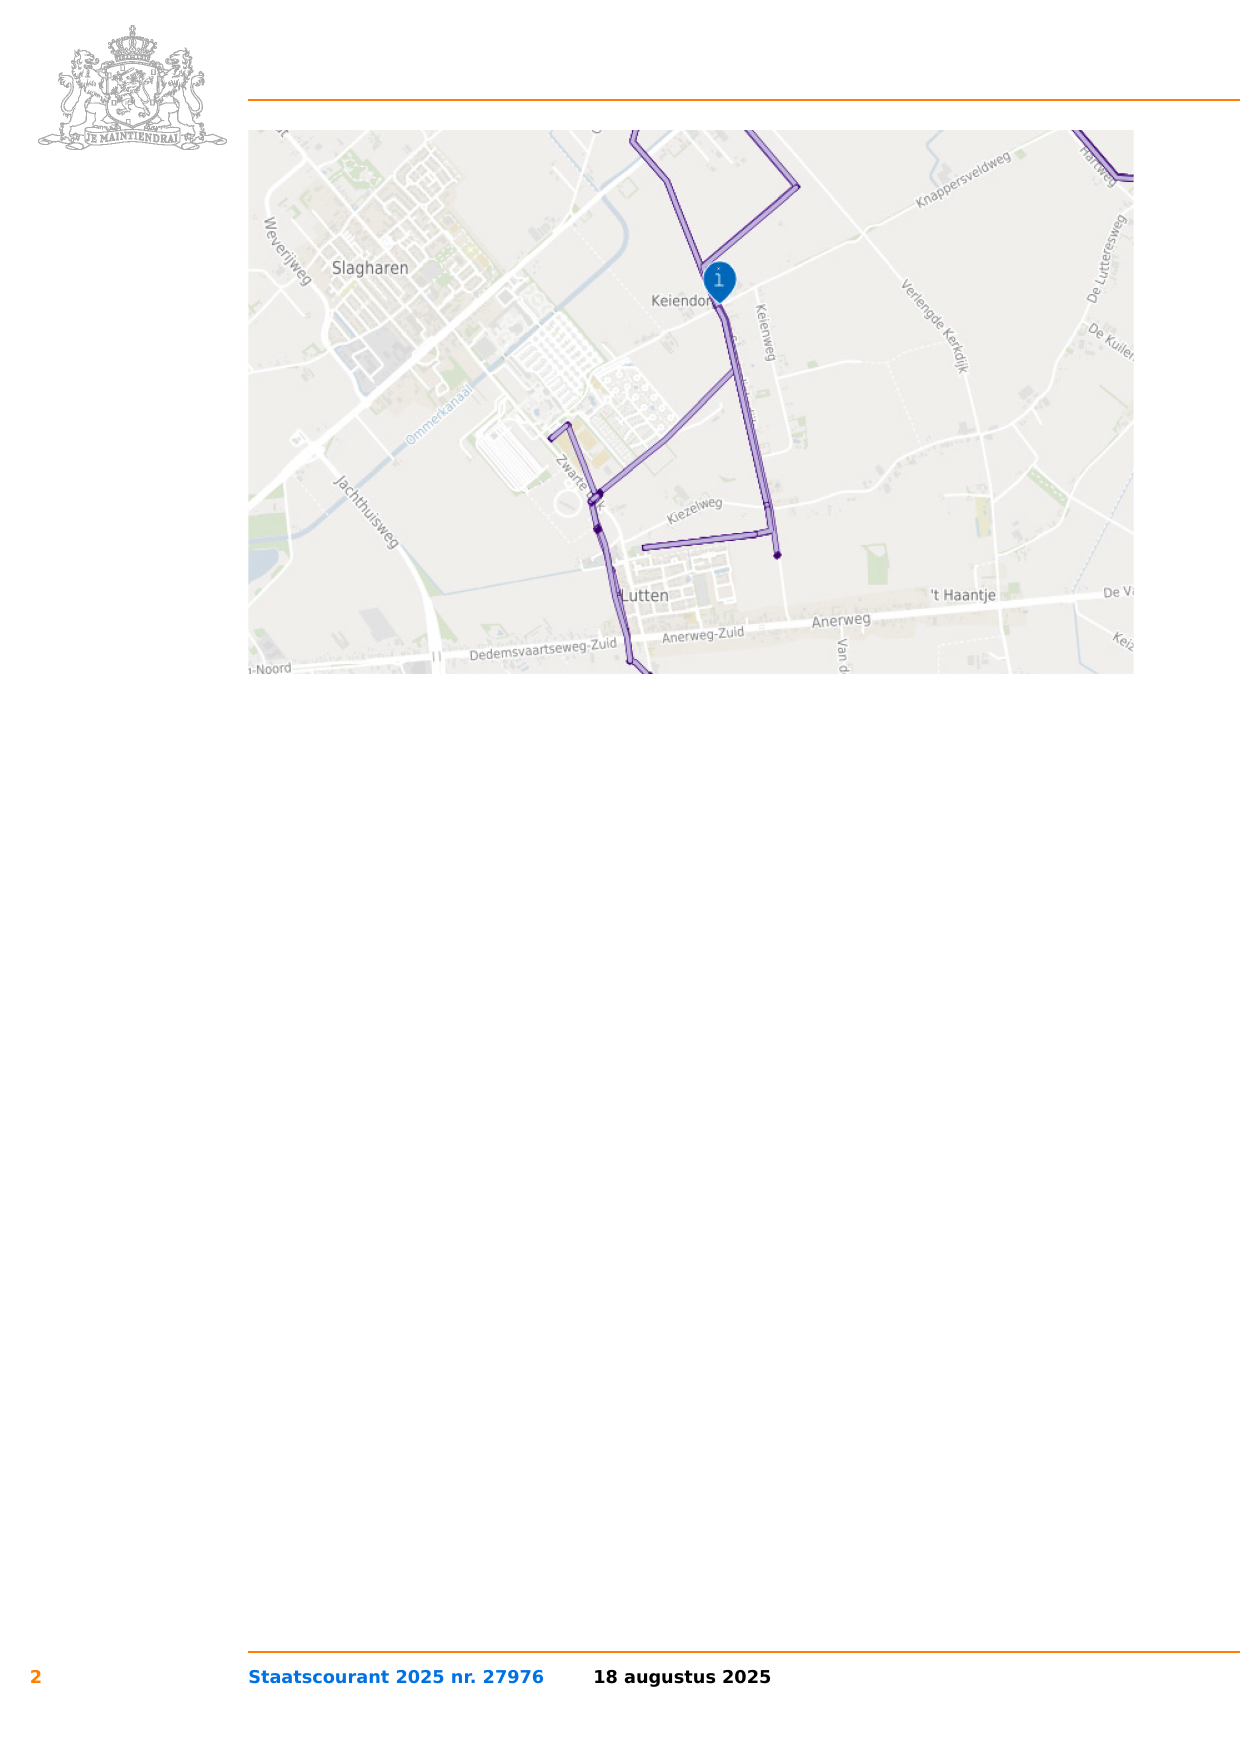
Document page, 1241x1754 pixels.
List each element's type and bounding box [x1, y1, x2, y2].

picture [38, 25, 227, 150]
picture [248, 130, 1134, 674]
